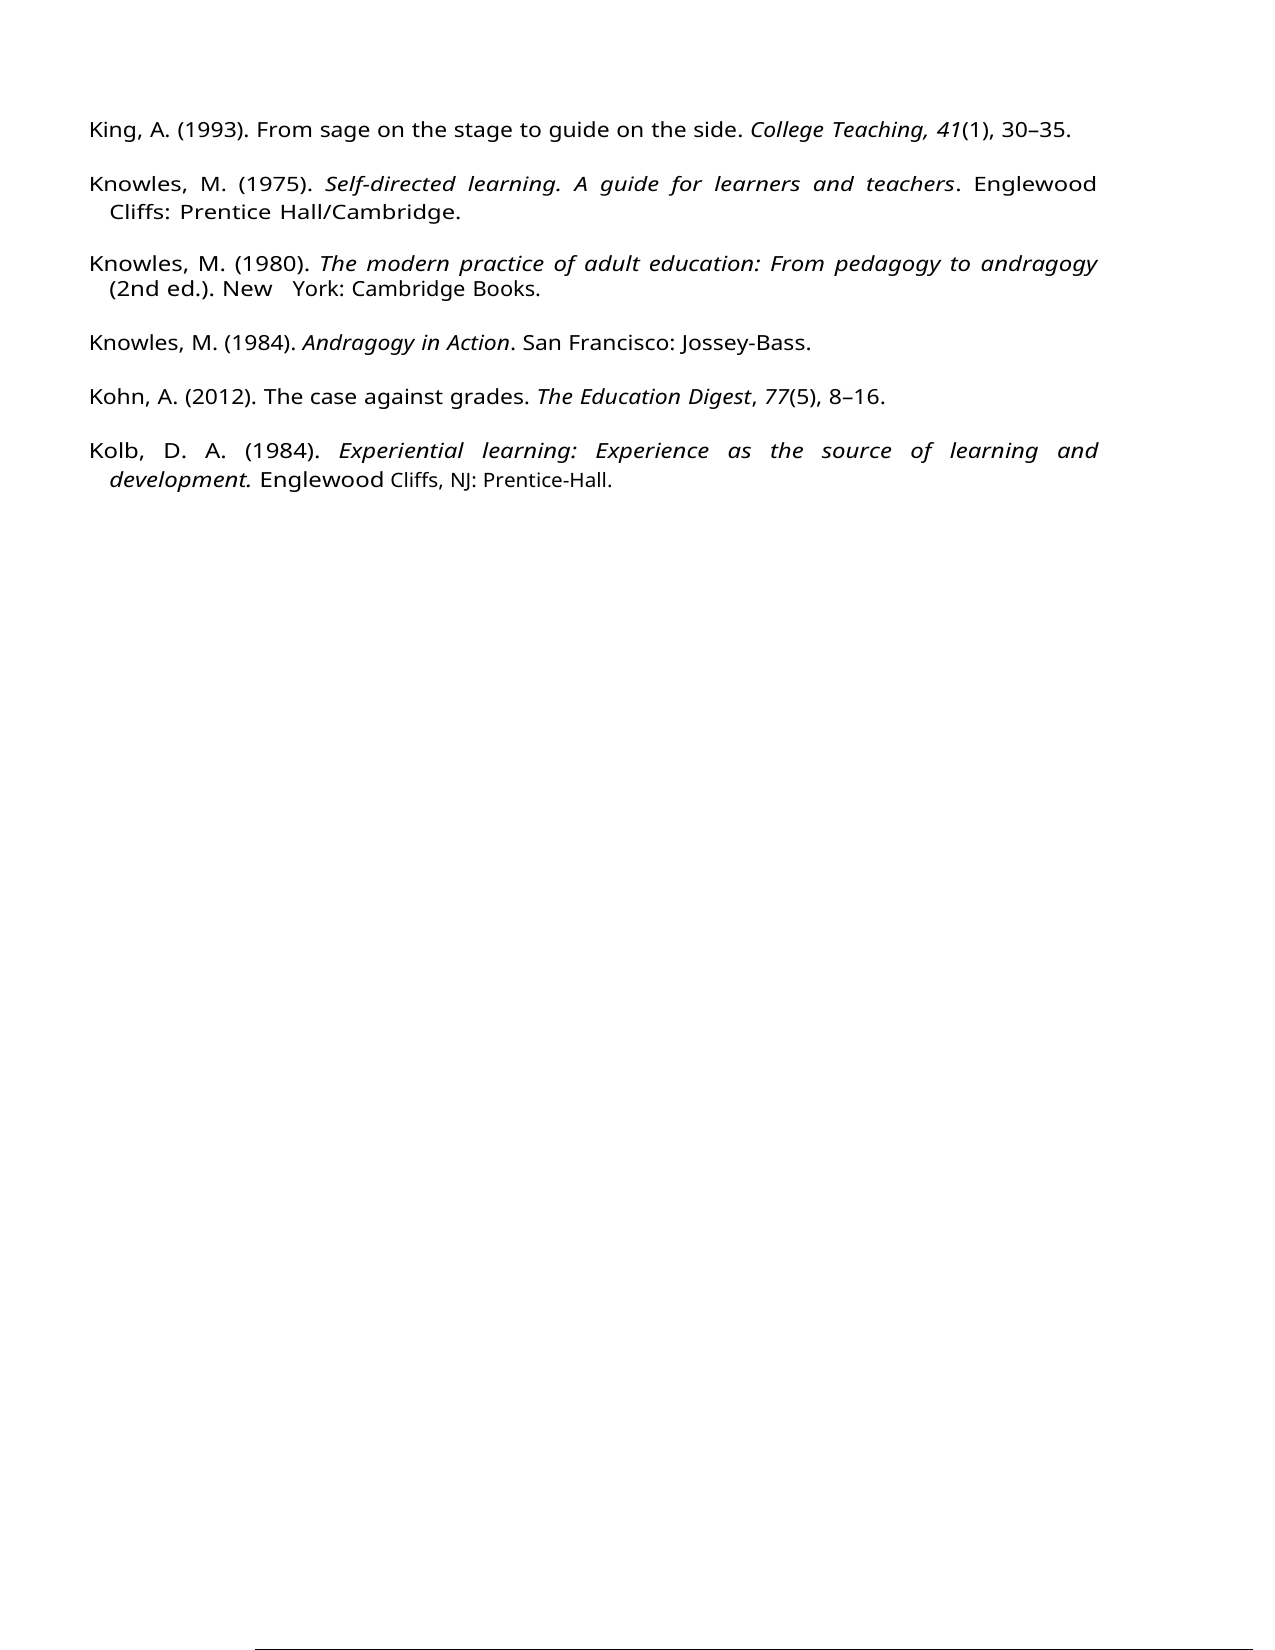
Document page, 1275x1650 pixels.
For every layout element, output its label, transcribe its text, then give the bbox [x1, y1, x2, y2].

text Knowles, M. (1984). Andragogy in Action. San Francisco: Jossey-Bass. [88, 328, 1112, 356]
text Knowles, M. (1980). The modern practice of adult education: From pedagogy to andragogy (2nd ed.). New York: Cambridge Books. [88, 252, 1098, 301]
text Knowles, M. (1975). Self-directed learning. A guide for learners and teachers. Englewood Cliﬀs: Prentice Hall/Cambridge. [88, 171, 1098, 226]
text Kolb, D. A. (1984). Experiential learning: Experience as the source of learning and development. Englewood Cliﬀs, NJ: Prentice-Hall. [88, 436, 1098, 493]
text King, A. (1993). From sage on the stage to guide on the side. College Teaching, 41(1), 30–35. [88, 115, 1112, 143]
text Kohn, A. (2012). The case against grades. The Education Digest, 77(5), 8–16. [88, 382, 1112, 410]
